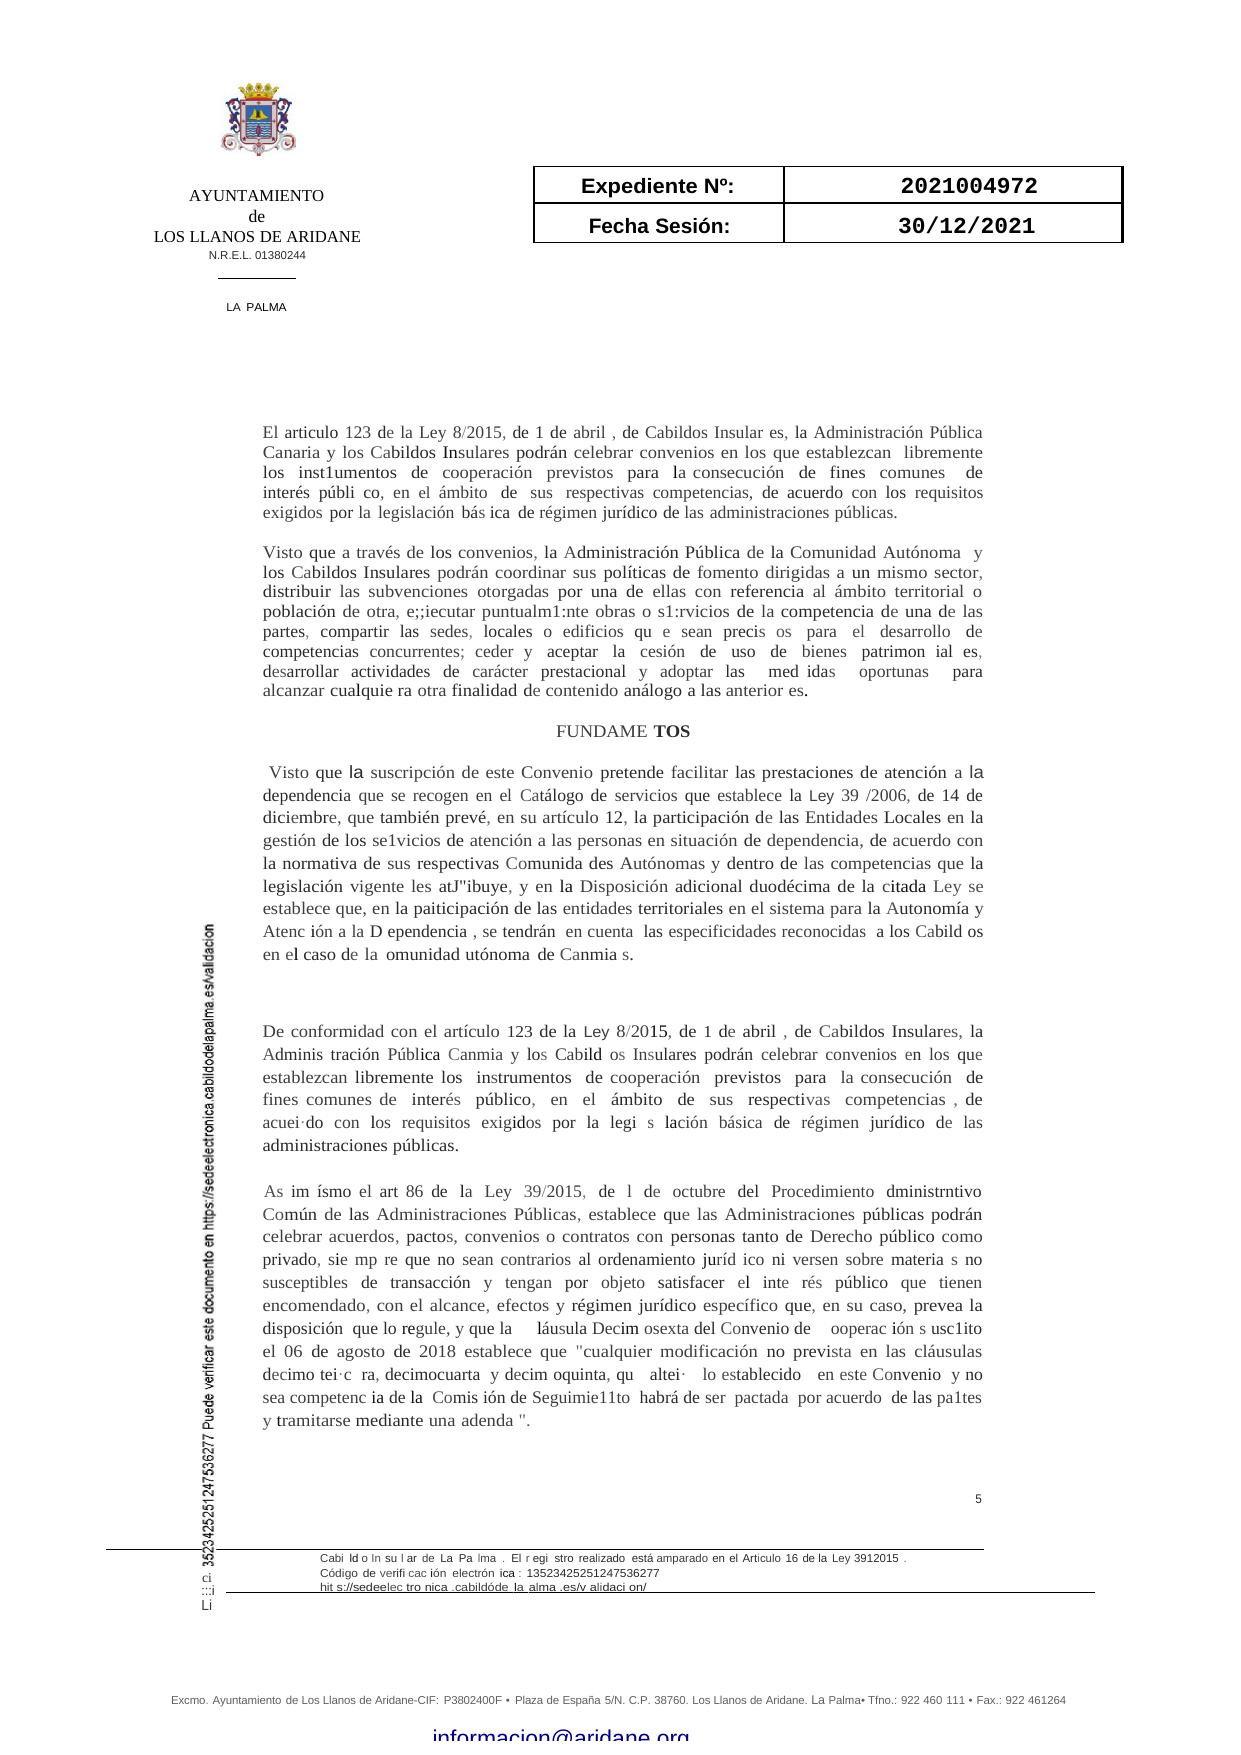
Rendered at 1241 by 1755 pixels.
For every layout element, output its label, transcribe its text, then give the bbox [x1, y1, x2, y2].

text Li [201, 1598, 216, 1613]
text N.R.E.L. 01380244 [208, 248, 1241, 262]
text El articulo 123 de la Ley 8/2015, de 1 de abril , de Cabildos Insular es, la Administración Pública Canaria y los Cabildos Insulares podrán celebrar convenios en los que establezcan libremente los inst1umentos de cooperación previstos para la consecución de fines comunes de interés públi co, en el ámbito de sus respectivas competencias, de acuerdo con los requisitos exigidos por la legislación bás ica de régimen jurídico de las administraciones públicas. [262, 423, 983, 522]
text Visto que a través de los convenios, la Administración Pública de la Comunidad Autónoma y los Cabildos Insulares podrán coordinar sus políticas de fomento dirigidas a un mismo sector, distribuir las subvenciones otorgadas por una de ellas con referencia al ámbito territorial o población de otra, e;;iecutar puntualm1:nte obras o s1:rvicios de la competencia de una de las partes, compartir las sedes, locales o edificios qu e sean precis os para el desarrollo de competencias concurrentes; ceder y aceptar la cesión de uso de bienes patrimon ial es, desarrollar actividades de carácter prestacional y adoptar las med idas oportunas para alcanzar cualquie ra otra finalidad de contenido análogo a las anterior es. [263, 542, 983, 701]
text de [106, 206, 407, 226]
text Cabi ld o In su l ar de La Pa lma . El r egi stro realizado está amparado en el Articulo 16 de la Ley 3912015 . Código de verifi cac ión electrón ica : 13523425251247536277 [320, 1552, 927, 1579]
text AYUNTAMIENTO [106, 186, 407, 205]
text ci [202, 1572, 216, 1586]
text LA PALMA [226, 301, 1241, 314]
text FUNDAME TOS [106, 721, 1140, 742]
table_header Expediente Nº: [535, 167, 783, 202]
table_cell 30/12/2021 [785, 204, 1121, 242]
table_cell Fecha Sesión: [535, 204, 783, 242]
text hit s://sedeelec tro nica .cabildóde la alma .es/v alidaci on/ [226, 1581, 1241, 1594]
text :::i [201, 1586, 216, 1598]
text 5 [217, 1491, 982, 1506]
text [106, 1491, 201, 1506]
text De conformidad con el artículo 123 de la Ley 8/2015, de 1 de abril , de Cabildos Insulares, la Adminis tración Pública Canmia y los Cabild os Insulares podrán celebrar convenios en los que establezcan libremente los instrumentos de cooperación previstos para la consecución de fines comunes de interés público, en el ámbito de sus respectivas competencias , de acuei·do con los requisitos exigidos por la legi s lación básica de régimen jurídico de las administraciones públicas. [262, 1021, 983, 1155]
table_header 2021004972 [785, 167, 1121, 202]
text As im ísmo el art 86 de la Ley 39/2015, de l de octubre del Procedimiento dministrntivo Común de las Administraciones Públicas, establece que las Administraciones públicas podrán celebrar acuerdos, pactos, convenios o contratos con personas tanto de Derecho público como privado, sie mp re que no sean contrarios al ordenamiento juríd ico ni versen sobre materia s no susceptibles de transacción y tengan por objeto satisfacer el inte rés público que tienen encomendado, con el alcance, efectos y régimen jurídico específico que, en su caso, prevea la disposición que lo regule, y que la láusula Decim osexta del Convenio de ooperac ión s usc1ito el 06 de agosto de 2018 establece que "cualquier modificación no prevista en las cláusulas decimo tei·c ra, decimocuarta y decim oquinta, qu altei· lo establecido en este Convenio y no sea competenc ia de la Comis ión de Seguimie11to habrá de ser pactada por acuerdo de las pa1tes y tramitarse mediante una adenda ". [262, 1180, 983, 1430]
text Visto que la suscripción de este Convenio pretende facilitar las prestaciones de atención a la dependencia que se recogen en el Catálogo de servicios que establece la Ley 39 /2006, de 14 de diciembre, que también prevé, en su artículo 12, la participación de las Entidades Locales en la gestión de los se1vicios de atención a las personas en situación de dependencia, de acuerdo con la normativa de sus respectivas Comunida des Autónomas y dentro de las competencias que la legislación vigente les atJ"ibuye, y en la Disposición adicional duodécima de la citada Ley se establece que, en la paiticipación de las entidades territoriales en el sistema para la Autonomía y Atenc ión a la D ependencia , se tendrán en cuenta las especificidades reconocidas a los Cabild os en el caso de la omunidad utónoma de Canmia s. [263, 762, 984, 964]
text [532, 243, 1124, 247]
text LOS LLANOS DE ARIDANE [106, 227, 408, 246]
